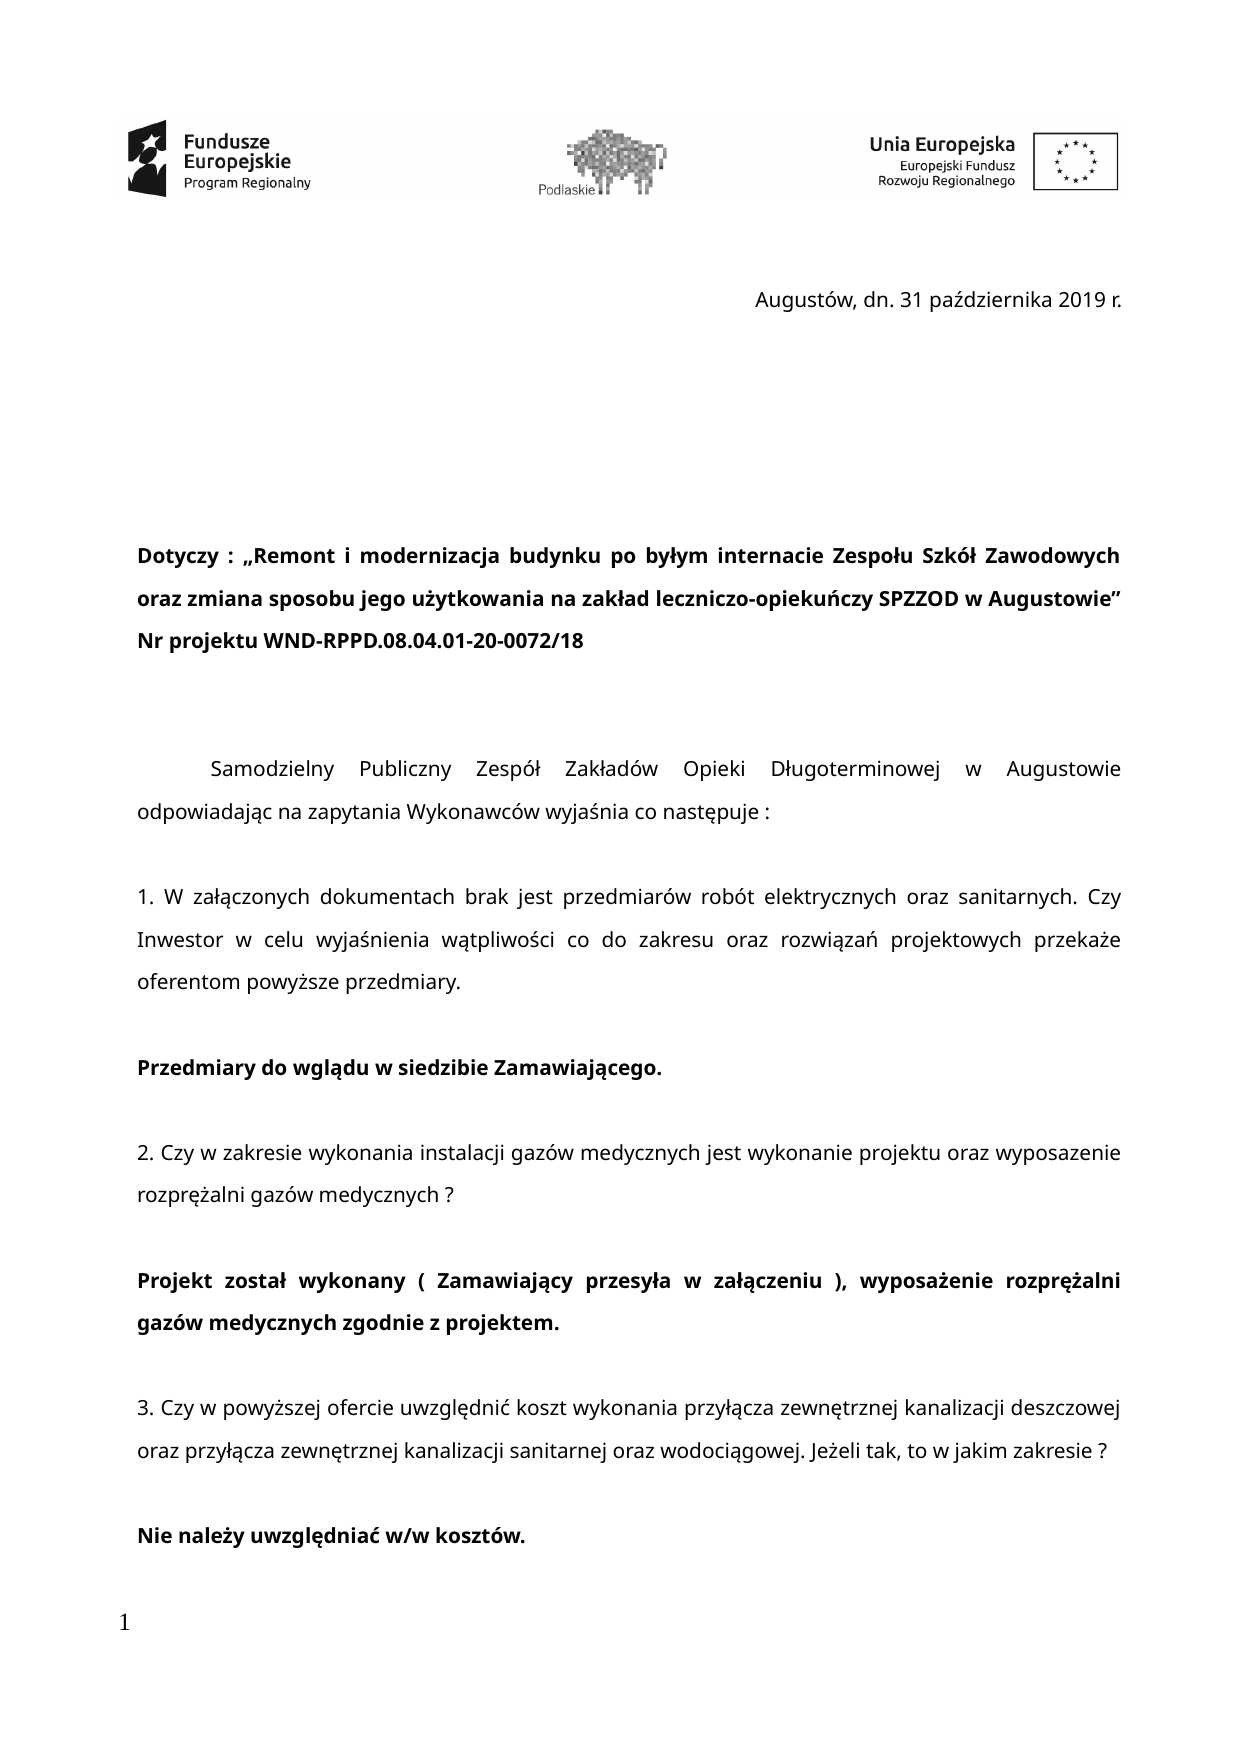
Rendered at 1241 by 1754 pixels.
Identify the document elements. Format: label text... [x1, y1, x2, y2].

list Przedmiary do wglądu w siedzibie Zamawiającego. [137, 1053, 1122, 1081]
list 3. Czy w powyższej ofercie uwzględnić koszt wykonania przyłącza zewnętrznej kanalizacji deszczowej oraz przyłącza zewnętrznej kanalizacji sanitarnej oraz wodociągowej. Jeżeli tak, to w jakim zakresie ? [137, 1393, 1122, 1464]
list 2. Czy w zakresie wykonania instalacji gazów medycznych jest wykonanie projektu oraz wyposazenie rozprężalni gazów medycznych ? [137, 1138, 1122, 1209]
text Augustów, dn. 31 października 2019 r. [118, 286, 1122, 314]
list 1. W załączonych dokumentach brak jest przedmiarów robót elektrycznych oraz sanitarnych. Czy Inwestor w celu wyjaśnienia wątpliwości co do zakresu oraz rozwiązań projektowych przekaże oferentom powyższe przedmiary. [137, 882, 1122, 996]
list Samodzielny Publiczny Zespół Zakładów Opieki Długoterminowej w Augustowie odpowiadając na zapytania Wykonawców wyjaśnia co następuje : [137, 754, 1122, 826]
list Nie należy uwzględniać w/w kosztów. [137, 1521, 1122, 1550]
list Dotyczy : „Remont i modernizacja budynku po byłym internacie Zespołu Szkół Zawodowych oraz zmiana sposobu jego użytkowania na zakład leczniczo-opiekuńczy SPZZOD w Augustowie” Nr projektu WND-RPPD.08.04.01-20-0072/18 [137, 541, 1122, 655]
list Projekt został wykonany ( Zamawiający przesyła w załączeniu ), wyposażenie rozprężalni gazów medycznych zgodnie z projektem. [137, 1266, 1122, 1337]
